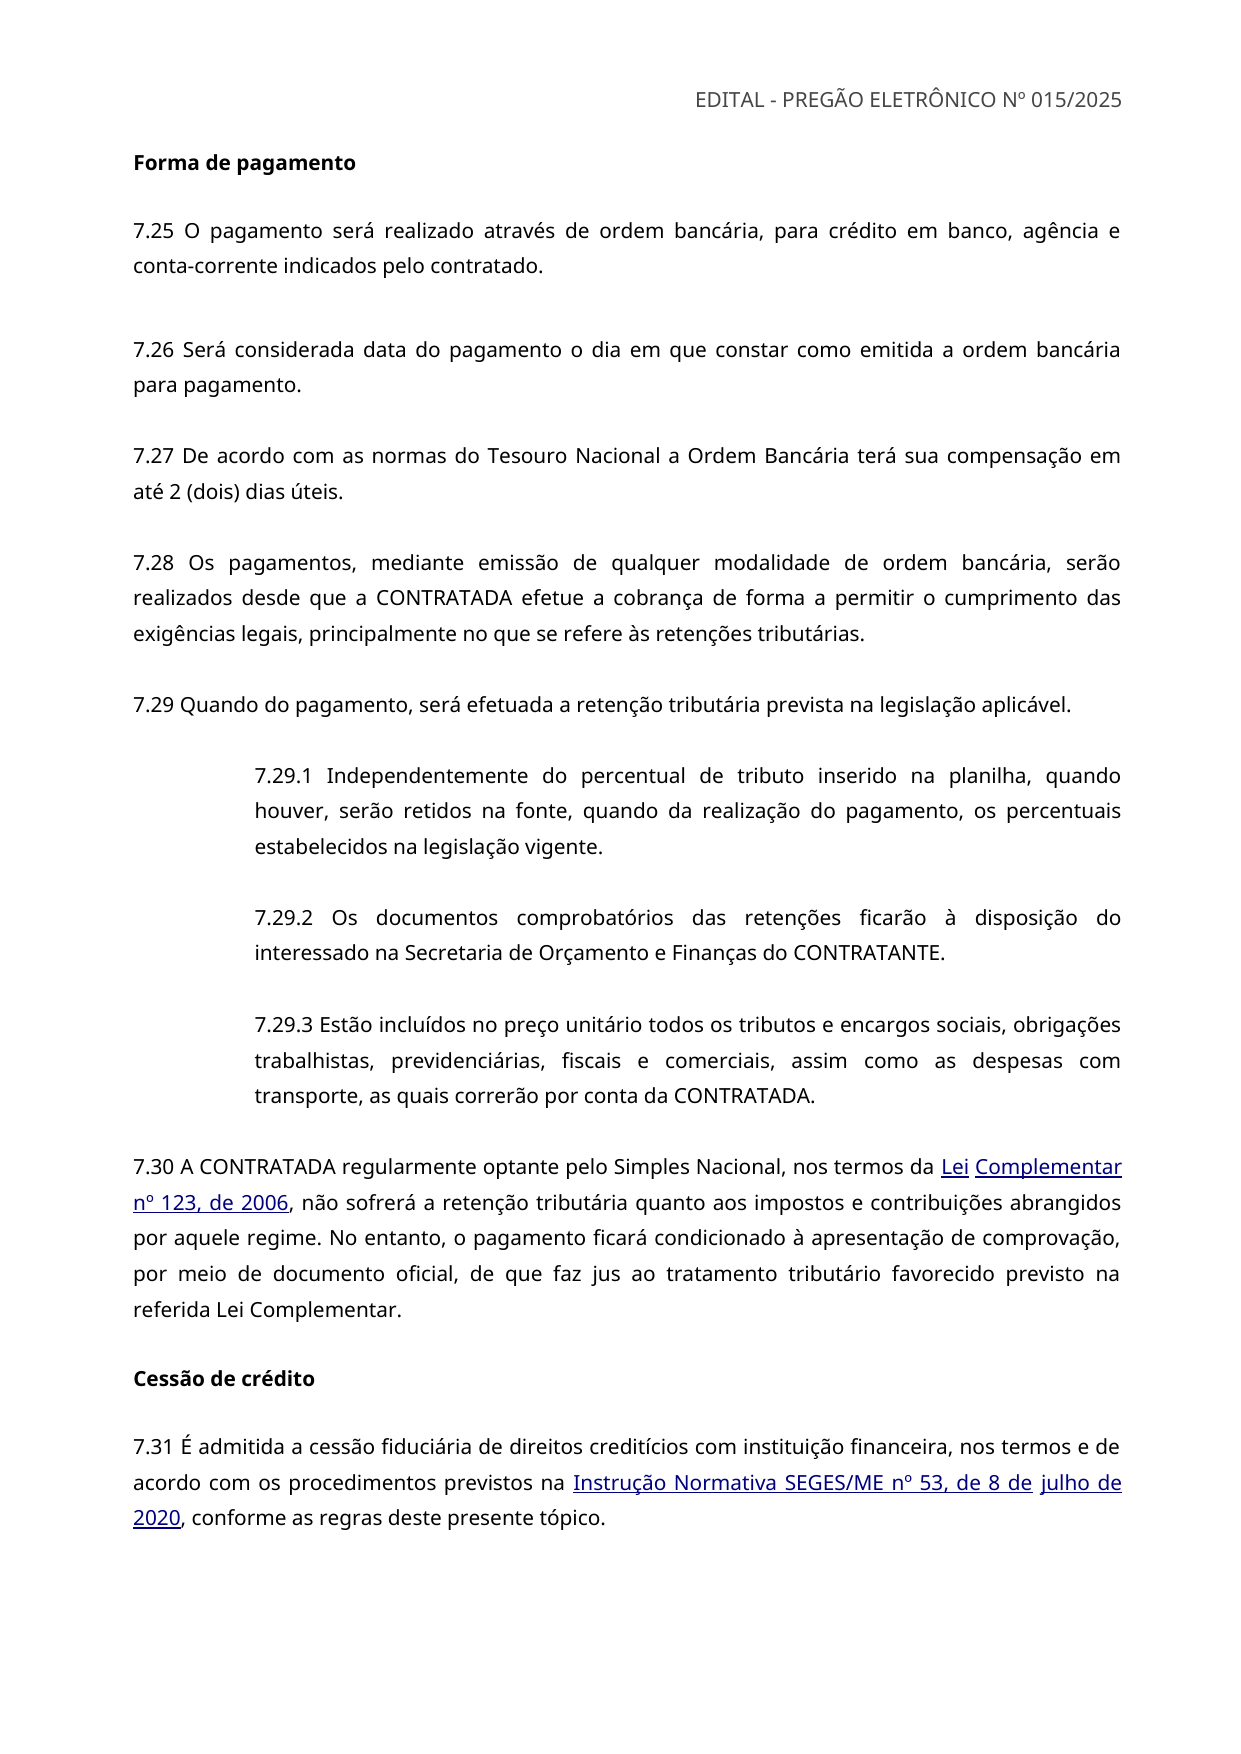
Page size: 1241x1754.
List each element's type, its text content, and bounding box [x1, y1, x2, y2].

text 7.29.3 Estão incluídos no preço unitário todos os tributos e encargos sociais, obrigações trabalhistas, previdenciárias, fiscais e comerciais, assim como as despesas com transporte, as quais correrão por conta da CONTRATADA. [254, 1010, 1122, 1110]
subtitle Cessão de crédito [133, 1364, 1122, 1392]
subtitle Forma de pagamento [133, 148, 1122, 176]
text 7.27 De acordo com as normas do Tesouro Nacional a Ordem Bancária terá sua compensação em até 2 (dois) dias úteis. [133, 441, 1122, 505]
text 7.25 O pagamento será realizado através de ordem bancária, para crédito em banco, agência e conta-corrente indicados pelo contratado. [133, 216, 1122, 280]
text 7.29.2 Os documentos comprobatórios das retenções ficarão à disposição do interessado na Secretaria de Orçamento e Finanças do CONTRATANTE. [254, 903, 1122, 967]
text 7.26 Será considerada data do pagamento o dia em que constar como emitida a ordem bancária para pagamento. [133, 335, 1122, 399]
text 7.30 A CONTRATADA regularmente optante pelo Simples Nacional, nos termos da Lei Complementar nº 123, de 2006, não sofrerá a retenção tributária quanto aos impostos e contribuições abrangidos por aquele regime. No entanto, o pagamento ficará condicionado à apresentação de comprovação, por meio de documento oficial, de que faz jus ao tratamento tributário favorecido previsto na referida Lei Complementar. [133, 1152, 1122, 1323]
text 7.31 É admitida a cessão fiduciária de direitos creditícios com instituição financeira, nos termos e de acordo com os procedimentos previstos na Instrução Normativa SEGES/ME nº 53, de 8 de julho de 2020, conforme as regras deste presente tópico. [133, 1432, 1122, 1532]
text 7.28 Os pagamentos, mediante emissão de qualquer modalidade de ordem bancária, serão realizados desde que a CONTRATADA efetue a cobrança de forma a permitir o cumprimento das exigências legais, principalmente no que se refere às retenções tributárias. [133, 548, 1122, 648]
text 7.29.1 Independentemente do percentual de tributo inserido na planilha, quando houver, serão retidos na fonte, quando da realização do pagamento, os percentuais estabelecidos na legislação vigente. [254, 761, 1122, 861]
text 7.29 Quando do pagamento, será efetuada a retenção tributária prevista na legislação aplicável. [133, 690, 1122, 718]
